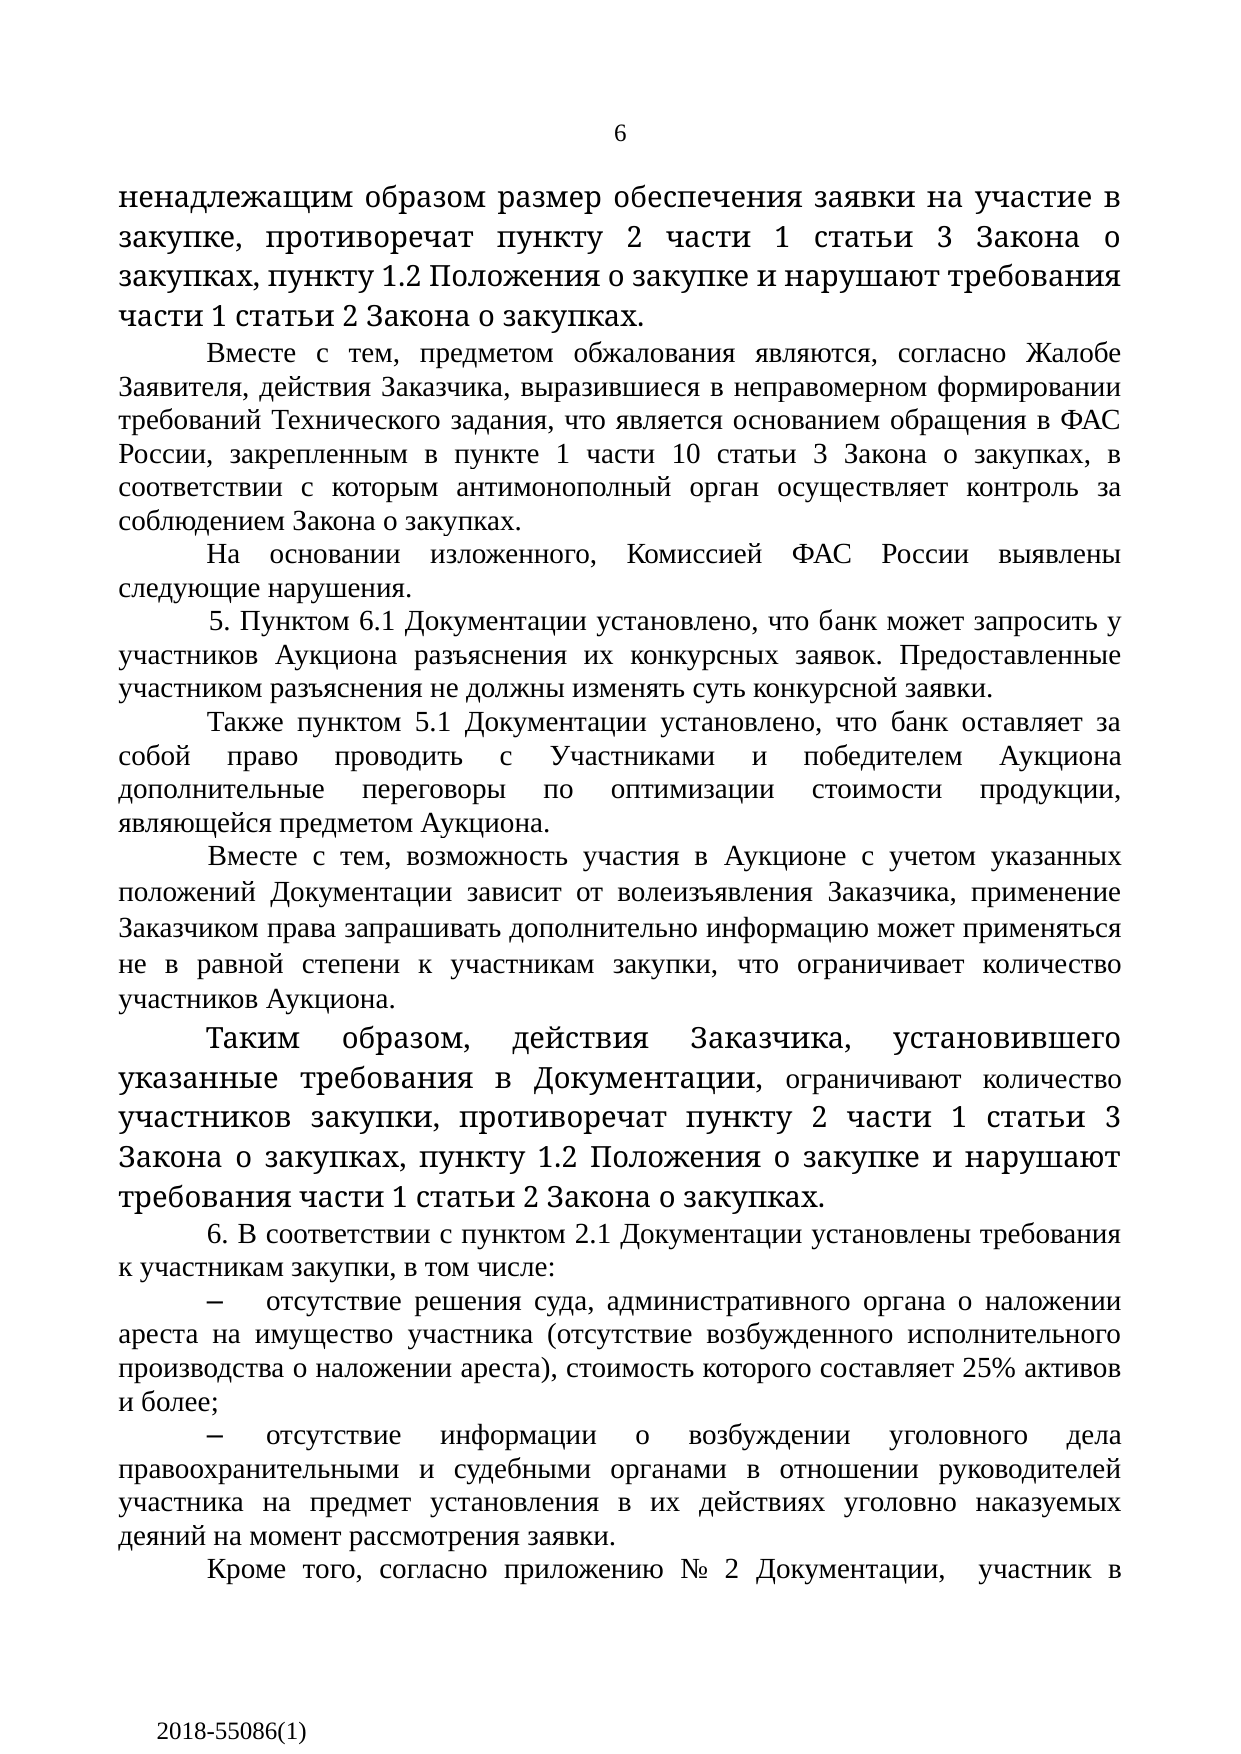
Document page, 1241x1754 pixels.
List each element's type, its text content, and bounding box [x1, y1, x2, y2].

text 5. Пунктом 6.1 Документации установлено, что банк может запросить у участников Аукциона разъяснения их конкурсных заявок. Предоставленные участником разъяснения не должны изменять суть конкурсной заявки. [118, 603, 1122, 704]
list отсутствие решения суда, административного органа о наложении ареста на имущество участника (отсутствие возбужденного исполнительного производства о наложении ареста), стоимость которого составляет 25% активов и более; [118, 1283, 1122, 1417]
text 6. В соответствии с пунктом 2.1 Документации установлены требования к участникам закупки, в том числе: [118, 1216, 1122, 1283]
text На основании изложенного, Комиссией ФАС России выявлены следующие нарушения. [118, 536, 1122, 603]
list отсутствие информации о возбуждении уголовного дела правоохранительными и судебными органами в отношении руководителей участника на предмет установления в их действиях уголовно наказуемых деяний на момент рассмотрения заявки. [118, 1417, 1122, 1551]
text Таким образом, действия Заказчика, установившего указанные требования в Документации, ограничивают количество участников закупки, противоречат пункту 2 части 1 статьи 3 Закона о закупках, пункту 1.2 Положения о закупке и нарушают требования части 1 статьи 2 Закона о закупках. [118, 1017, 1122, 1216]
text ненадлежащим образом размер обеспечения заявки на участие в закупке, противоречат пункту 2 части 1 статьи 3 Закона о закупках, пункту 1.2 Положения о закупке и нарушают требования части 1 статьи 2 Закона о закупках. [118, 176, 1122, 335]
text Вместе с тем, возможность участия в Аукционе с учетом указанных положений Документации зависит от волеизъявления Заказчика, применение Заказчиком права запрашивать дополнительно информацию может применяться не в равной степени к участникам закупки, что ограничивает количество участников Аукциона. [118, 838, 1122, 1015]
text Также пунктом 5.1 Документации установлено, что банк оставляет за собой право проводить с Участниками и победителем Аукциона дополнительные переговоры по оптимизации стоимости продукции, являющейся предметом Аукциона. [118, 704, 1122, 838]
text Вместе с тем, предметом обжалования являются, согласно Жалобе Заявителя, действия Заказчика, выразившиеся в неправомерном формировании требований Технического задания, что является основанием обращения в ФАС России, закрепленным в пункте 1 части 10 статьи 3 Закона о закупках, в соответствии с которым антимонополный орган осуществляет контроль за соблюдением Закона о закупках. [118, 335, 1122, 536]
text Кроме того, согласно приложению № 2 Документации, участник в [118, 1551, 1122, 1585]
